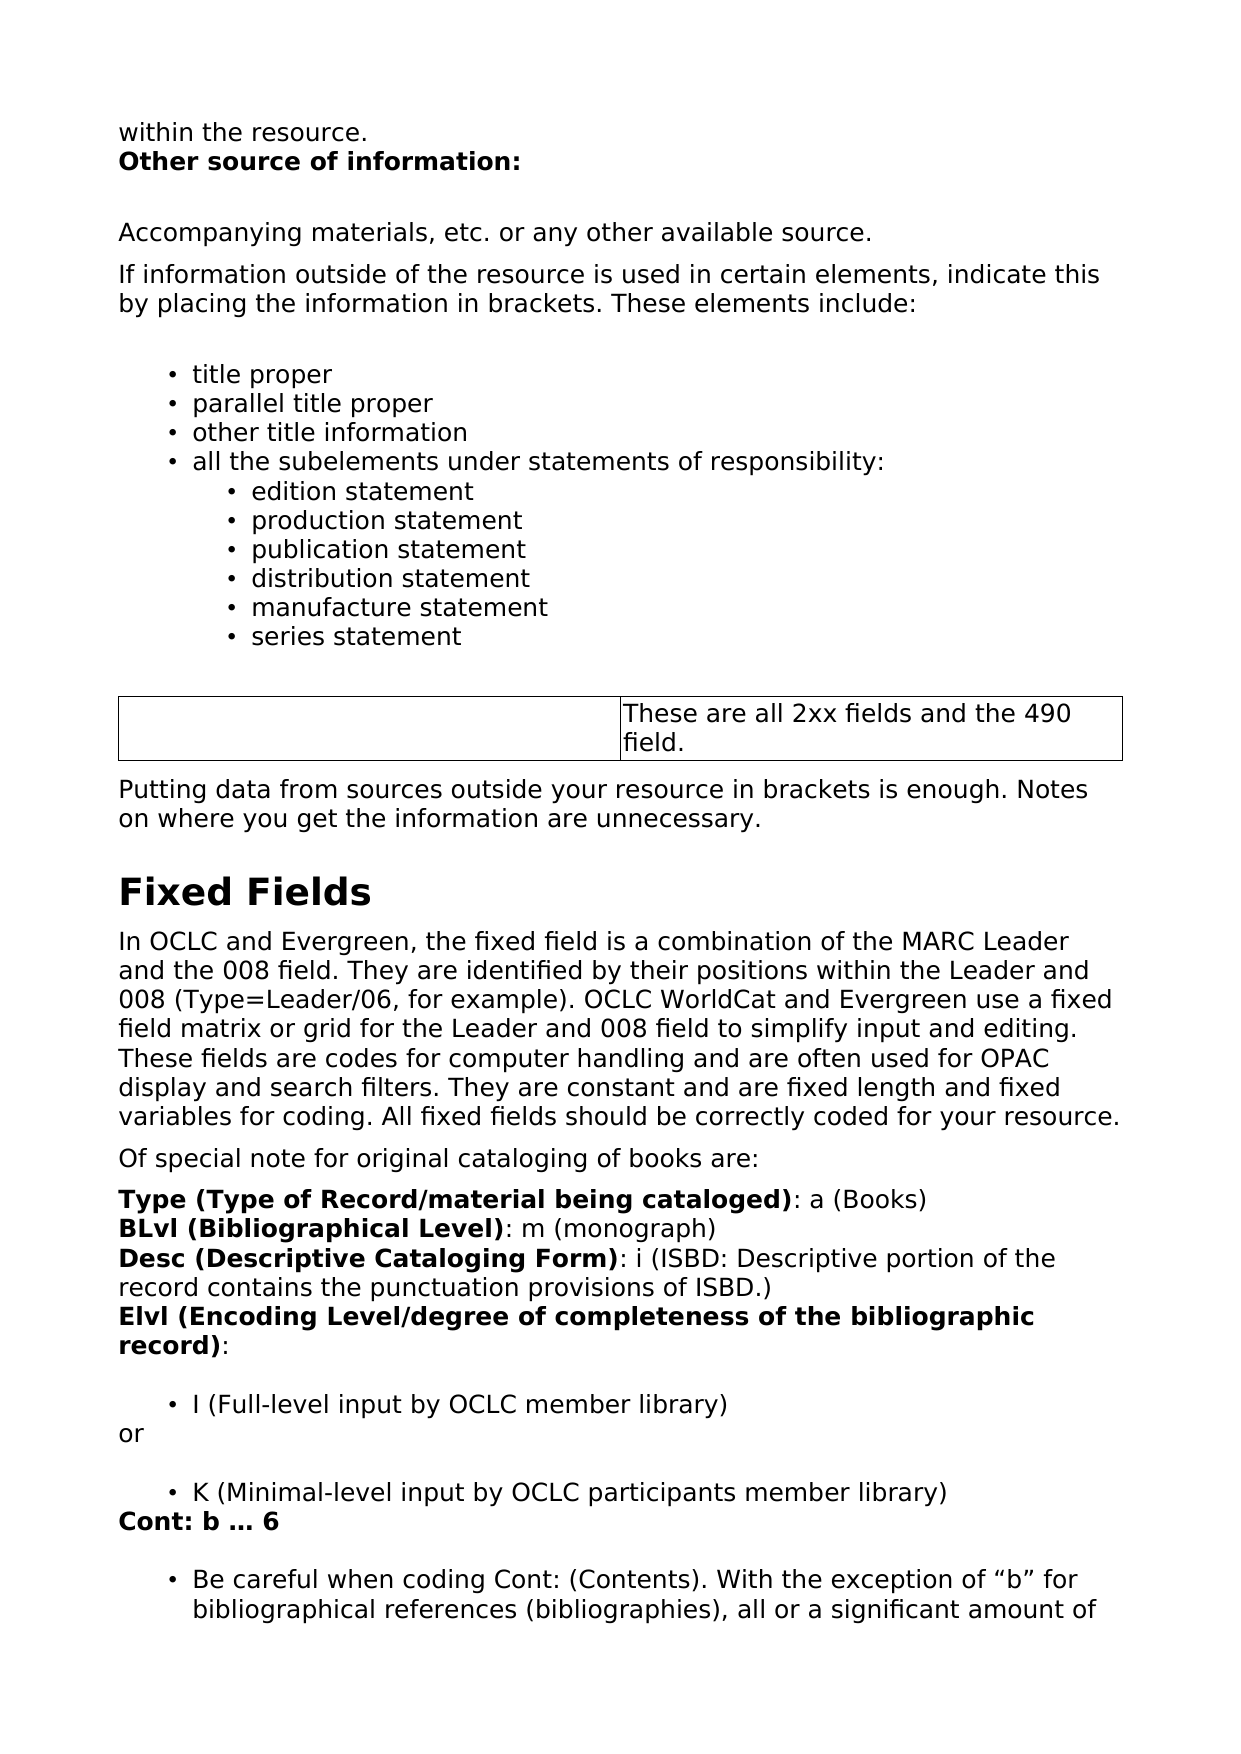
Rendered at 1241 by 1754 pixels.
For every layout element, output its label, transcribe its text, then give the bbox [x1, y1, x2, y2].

table_header [119, 697, 620, 760]
text Desc (Descriptive Cataloging Form): i (ISBD: Descriptive portion of the record contains the punctuation provisions of ISBD.) [118, 1244, 1122, 1302]
text Elvl (Encoding Level/degree of completeness of the bibliographic record): [118, 1302, 1122, 1361]
list parallel title proper [177, 389, 1122, 418]
text or [118, 1419, 1122, 1448]
text Of special note for original cataloging of books are: [118, 1144, 1122, 1173]
list production statement [236, 506, 1122, 535]
list edition statement [236, 477, 1122, 506]
text BLvl (Bibliographical Level): m (monograph) [118, 1215, 1122, 1244]
list title proper [177, 360, 1122, 389]
table_header These are all 2xx fields and the 490 field. [621, 697, 1122, 760]
list other title information [177, 418, 1122, 448]
list distribution statement [236, 564, 1122, 593]
list I (Full-level input by OCLC member library) [177, 1390, 1122, 1419]
list Be careful when coding Cont: (Contents). With the exception of “b” for bibliographical references (bibliographies), all or a significant amount of [177, 1566, 1122, 1624]
text Cont: b … 6 [118, 1507, 1122, 1536]
list series statement [236, 623, 1122, 652]
list manufacture statement [236, 593, 1122, 623]
list publication statement [236, 535, 1122, 564]
subtitle Fixed Fields [118, 871, 1122, 915]
text Accompanying materials, etc. or any other available source. [118, 218, 1122, 247]
list all the subelements under statements of responsibility: [177, 448, 1122, 477]
text Other source of information: [118, 147, 1122, 206]
text within the resource. [118, 118, 1122, 147]
text In OCLC and Evergreen, the fixed field is a combination of the MARC Leader and the 008 field. They are identified by their positions within the Leader and 008 (Type=Leader/06, for example). OCLC WorldCat and Evergreen use a fixed field matrix or grid for the Leader and 008 field to simplify input and editing. These fields are codes for computer handling and are often used for OPAC display and search filters. They are constant and are fixed length and fixed variables for coding. All fixed fields should be correctly coded for your resource. [118, 927, 1122, 1131]
list K (Minimal-level input by OCLC participants member library) [177, 1478, 1122, 1507]
text If information outside of the resource is used in certain elements, indicate this by placing the information in brackets. These elements include: [118, 260, 1122, 318]
text Putting data from sources outside your resource in brackets is enough. Notes on where you get the information are unnecessary. [118, 775, 1122, 833]
text Type (Type of Record/material being cataloged): a (Books) [118, 1186, 1122, 1215]
